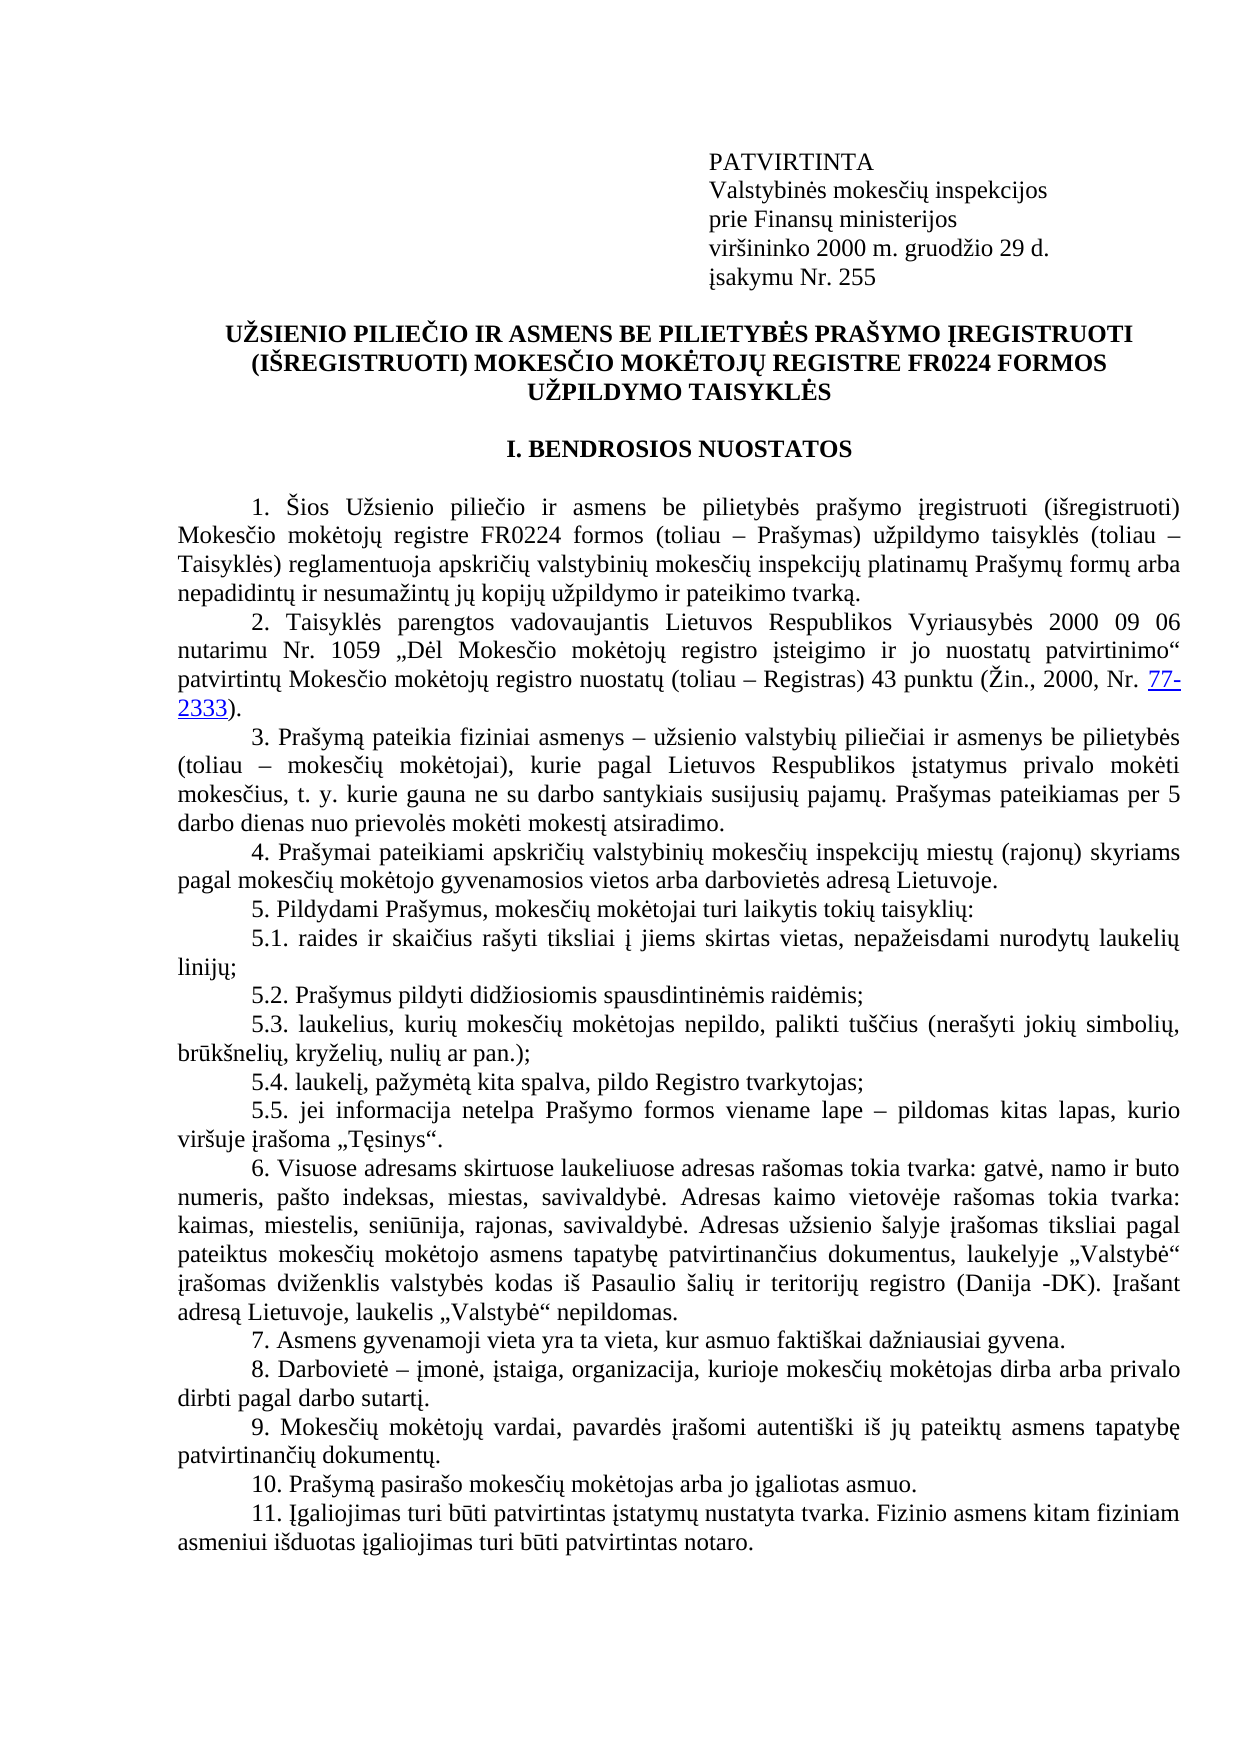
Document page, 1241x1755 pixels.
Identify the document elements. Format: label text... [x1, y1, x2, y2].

text įsakymu Nr. 255 [177, 262, 1181, 291]
text Valstybinės mokesčių inspekcijos [177, 176, 1181, 204]
text prie Finansų ministerijos [177, 204, 1181, 233]
text 5.3. laukelius, kurių mokesčių mokėtojas nepildo, palikti tuščius (nerašyti jokių simbolių, brūkšnelių, kryželių, nulių ar pan.); [177, 1009, 1181, 1067]
text PATVIRTINTA [177, 147, 1181, 176]
text UŽPILDYMO TAISYKLĖS [177, 377, 1181, 406]
text 2. Taisyklės parengtos vadovaujantis Lietuvos Respublikos Vyriausybės 2000 09 06 nutarimu Nr. 1059 „Dėl Mokesčio mokėtojų registro įsteigimo ir jo nuostatų patvirtinimo“ patvirtintų Mokesčio mokėtojų registro nuostatų (toliau – Registras) 43 punktu (Žin., 2000, Nr. 77-2333). [177, 607, 1181, 722]
text 5.4. laukelį, pažymėtą kita spalva, pildo Registro tvarkytojas; [177, 1067, 1181, 1096]
text 7. Asmens gyvenamoji vieta yra ta vieta, kur asmuo faktiškai dažniausiai gyvena. [177, 1326, 1181, 1354]
text 11. Įgaliojimas turi būti patvirtintas įstatymų nustatyta tvarka. Fizinio asmens kitam fiziniam asmeniui išduotas įgaliojimas turi būti patvirtintas notaro. [177, 1498, 1181, 1556]
text 8. Darbovietė – įmonė, įstaiga, organizacija, kurioje mokesčių mokėtojas dirba arba privalo dirbti pagal darbo sutartį. [177, 1354, 1181, 1412]
text 5. Pildydami Prašymus, mokesčių mokėtojai turi laikytis tokių taisyklių: [177, 894, 1181, 923]
text 5.2. Prašymus pildyti didžiosiomis spausdintinėmis raidėmis; [177, 981, 1181, 1009]
text 5.5. jei informacija netelpa Prašymo formos viename lape – pildomas kitas lapas, kurio viršuje įrašoma „Tęsinys“. [177, 1096, 1181, 1153]
text 5.1. raides ir skaičius rašyti tiksliai į jiems skirtas vietas, nepažeisdami nurodytų laukelių linijų; [177, 923, 1181, 981]
text 3. Prašymą pateikia fiziniai asmenys – užsienio valstybių piliečiai ir asmenys be pilietybės (toliau – mokesčių mokėtojai), kurie pagal Lietuvos Respublikos įstatymus privalo mokėti mokesčius, t. y. kurie gauna ne su darbo santykiais susijusių pajamų. Prašymas pateikiamas per 5 darbo dienas nuo prievolės mokėti mokestį atsiradimo. [177, 722, 1181, 837]
text I. BENDROSIOS NUOSTATOS [177, 434, 1181, 463]
text 9. Mokesčių mokėtojų vardai, pavardės įrašomi autentiški iš jų pateiktų asmens tapatybę patvirtinančių dokumentų. [177, 1412, 1181, 1469]
text 4. Prašymai pateikiami apskričių valstybinių mokesčių inspekcijų miestų (rajonų) skyriams pagal mokesčių mokėtojo gyvenamosios vietos arba darbovietės adresą Lietuvoje. [177, 837, 1181, 894]
text UŽSIENIO PILIEČIO IR ASMENS BE PILIETYBĖS PRAŠYMO ĮREGISTRUOTI [177, 319, 1181, 348]
text 6. Visuose adresams skirtuose laukeliuose adresas rašomas tokia tvarka: gatvė, namo ir buto numeris, pašto indeksas, miestas, savivaldybė. Adresas kaimo vietovėje rašomas tokia tvarka: kaimas, miestelis, seniūnija, rajonas, savivaldybė. Adresas užsienio šalyje įrašomas tiksliai pagal pateiktus mokesčių mokėtojo asmens tapatybę patvirtinančius dokumentus, laukelyje „Valstybė“ įrašomas dviženklis valstybės kodas iš Pasaulio šalių ir teritorijų registro (Danija -DK). Įrašant adresą Lietuvoje, laukelis „Valstybė“ nepildomas. [177, 1153, 1181, 1326]
text viršininko 2000 m. gruodžio 29 d. [177, 233, 1181, 262]
text (IŠREGISTRUOTI) MOKESČIO MOKĖTOJŲ REGISTRE FR0224 FORMOS [177, 348, 1181, 377]
text 1. Šios Užsienio piliečio ir asmens be pilietybės prašymo įregistruoti (išregistruoti) Mokesčio mokėtojų registre FR0224 formos (toliau – Prašymas) užpildymo taisyklės (toliau – Taisyklės) reglamentuoja apskričių valstybinių mokesčių inspekcijų platinamų Prašymų formų arba nepadidintų ir nesumažintų jų kopijų užpildymo ir pateikimo tvarką. [177, 492, 1181, 607]
text 10. Prašymą pasirašo mokesčių mokėtojas arba jo įgaliotas asmuo. [177, 1469, 1181, 1498]
